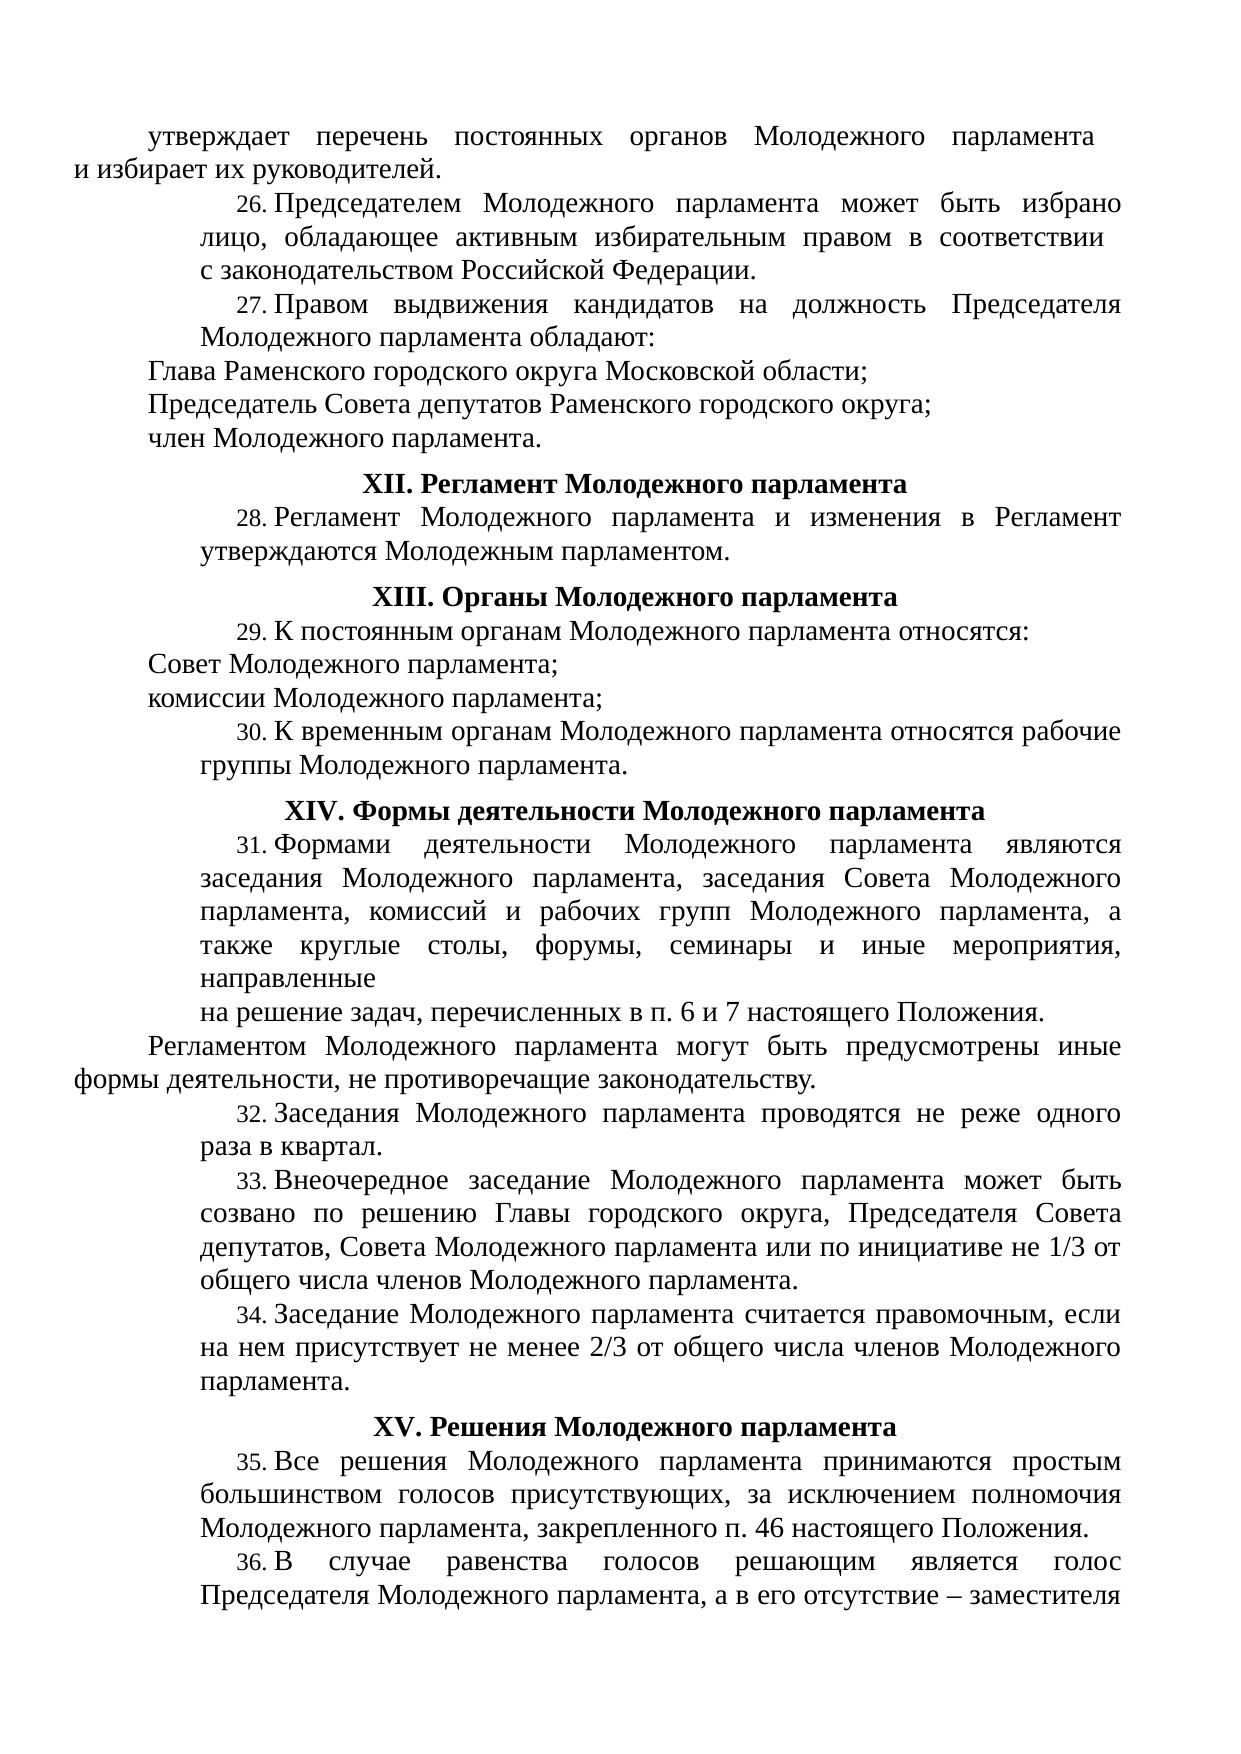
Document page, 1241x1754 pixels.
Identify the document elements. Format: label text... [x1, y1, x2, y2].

list Заседание Молодежного парламента считается правомочным, если на нем присутствует не менее 2/3 от общего числа членов Молодежного парламента. [162, 1296, 1122, 1397]
list К постоянным органам Молодежного парламента относятся: [162, 613, 1122, 646]
text XV. Решения Молодежного парламента [74, 1409, 1122, 1443]
text Регламентом Молодежного парламента могут быть предусмотрены иные формы деятельности, не противоречащие законодательству. [74, 1028, 1122, 1095]
text XIII. Органы Молодежного парламента [74, 579, 1122, 613]
text Совет Молодежного парламента; [74, 646, 1122, 680]
list Заседания Молодежного парламента проводятся не реже одного раза в квартал. [162, 1095, 1122, 1162]
list Председателем Молодежного парламента может быть избрано лицо, обладающее активным избирательным правом в соответствии с законодательством Российской Федерации. [162, 185, 1122, 286]
text Председатель Совета депутатов Раменского городского округа; [74, 386, 1122, 420]
text комиссии Молодежного парламента; [74, 680, 1122, 713]
list Внеочередное заседание Молодежного парламента может быть созвано по решению Главы городского округа, Председателя Совета депутатов, Совета Молодежного парламента или по инициативе не 1/3 от общего числа членов Молодежного парламента. [162, 1162, 1122, 1296]
list Правом выдвижения кандидатов на должность Председателя Молодежного парламента обладают: [162, 286, 1122, 353]
list В случае равенства голосов решающим является голос Председателя Молодежного парламента, а в его отсутствие – заместителя [162, 1543, 1122, 1610]
list Все решения Молодежного парламента принимаются простым большинством голосов присутствующих, за исключением полномочия Молодежного парламента, закрепленного п. 46 настоящего Положения. [162, 1443, 1122, 1543]
list Регламент Молодежного парламента и изменения в Регламент утверждаются Молодежным парламентом. [162, 499, 1122, 567]
text утверждает перечень постоянных органов Молодежного парламента и избирает их руководителей. [74, 118, 1122, 185]
text XII. Регламент Молодежного парламента [74, 466, 1122, 499]
text член Молодежного парламента. [74, 420, 1122, 453]
list К временным органам Молодежного парламента относятся рабочие группы Молодежного парламента. [162, 713, 1122, 780]
text Глава Раменского городского округа Московской области; [74, 353, 1122, 386]
text XIV. Формы деятельности Молодежного парламента [74, 793, 1122, 826]
list Формами деятельности Молодежного парламента являются заседания Молодежного парламента, заседания Совета Молодежного парламента, комиссий и рабочих групп Молодежного парламента, а также круглые столы, форумы, семинары и иные мероприятия, направленные на решение задач, перечисленных в п. 6 и 7 настоящего Положения. [162, 826, 1122, 1028]
